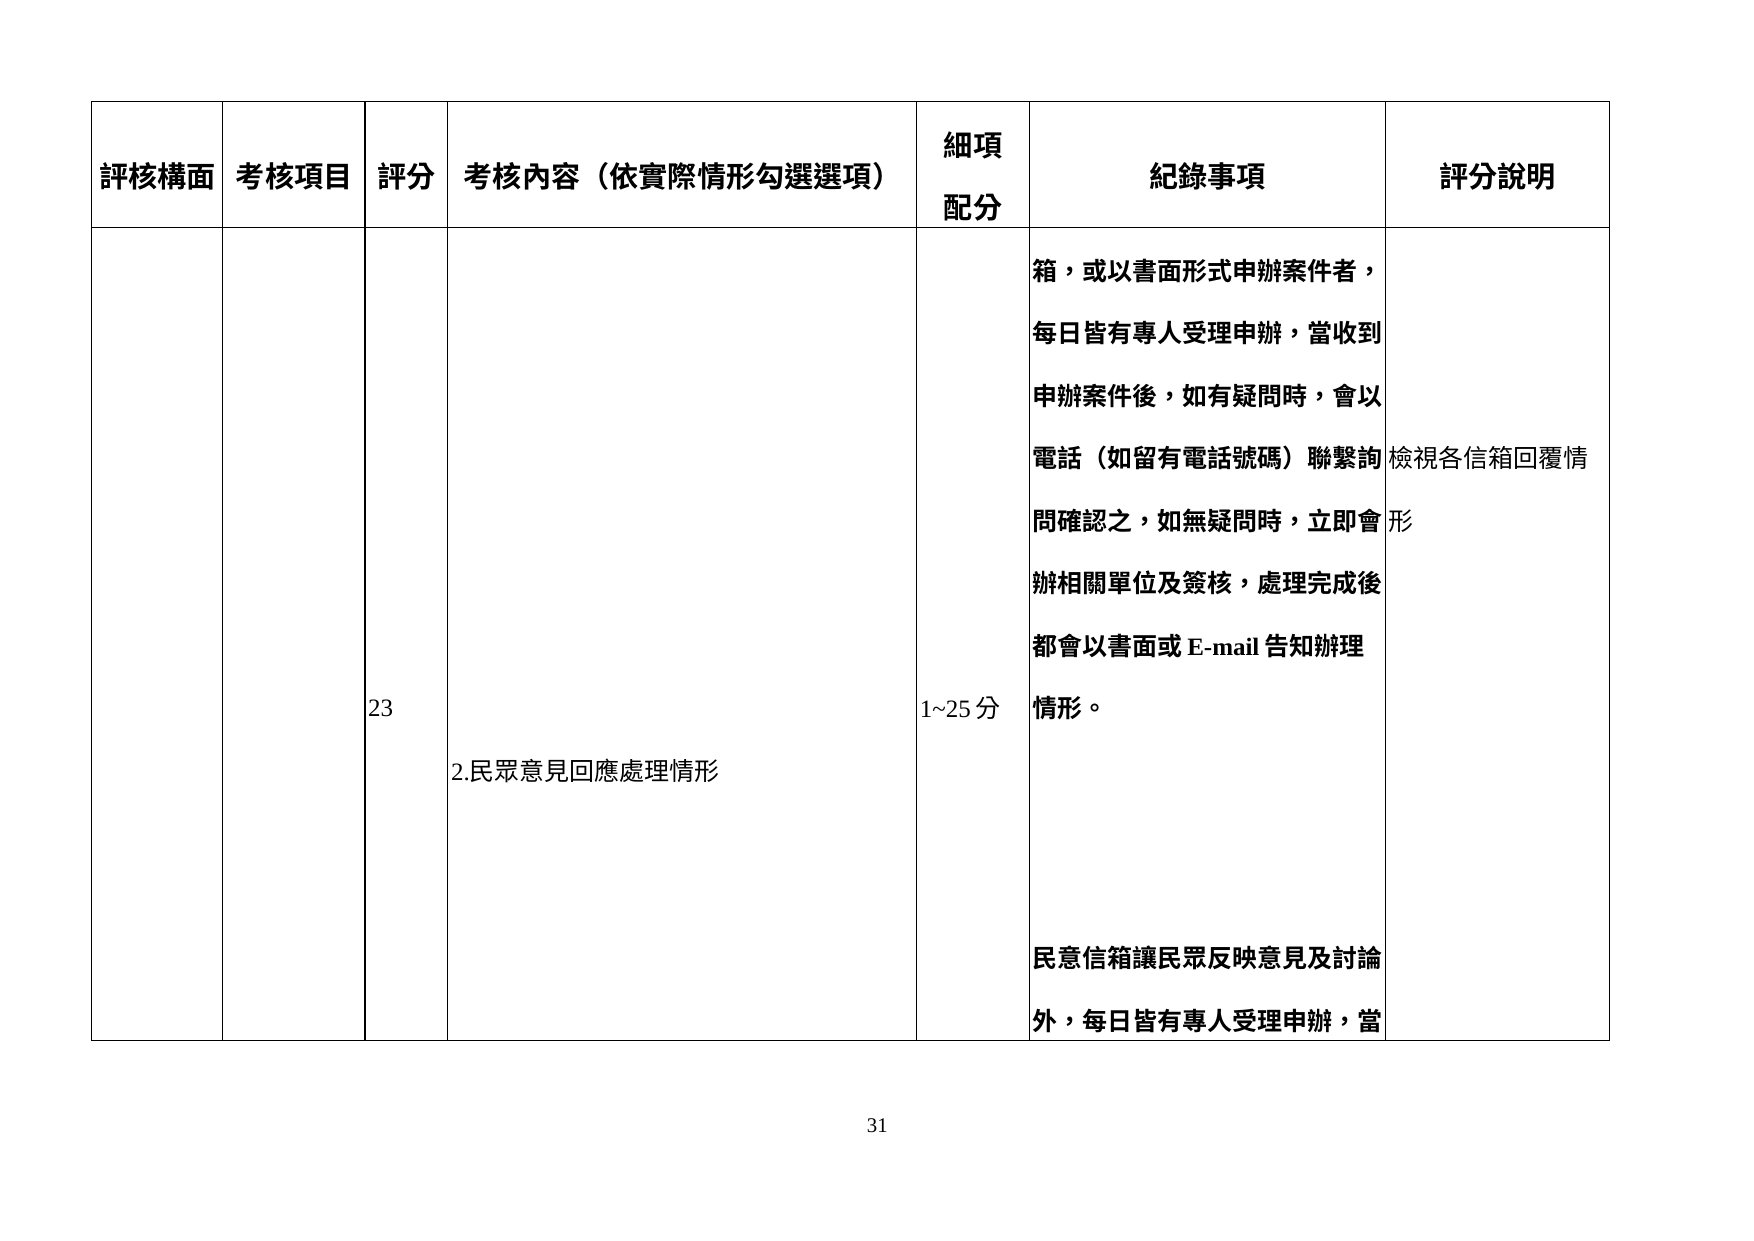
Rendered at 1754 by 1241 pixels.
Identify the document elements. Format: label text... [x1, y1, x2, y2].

table_cell 應建立業務標準作業流程及處理時限，維持服務措施處理一致性；確保資訊提供、問題回應或申辦案件處理的正確性，並適時檢討改進流程與作業方式。 申辦業務標準作業流程訂定情形(30分) 應提供申辦業務標準作業流程訂定比率及持續檢討情形。 服務及時性(40分) 重視民眾申辦案件的處理效率，確保於處理時限內完成。 服務人員專業度(30分) 注重服務人員專業度，確保問題回應及 申辦案件處理的正確性。 ■服務人員回應問題正確率達90％以上。 □服務人員回應問題正確率達85％以上。 □服務人員回應問題正確率達80％以上。 □服務人員回應問題正確率達75％以上。 □服務人員回應問題正確率達70％以上。 應提高民眾臨櫃洽公或網站使用的便利性，建置合宜的服務環境，並注重服務人員的禮貌態度；提供民眾易讀、易懂、易用的服務資訊及進度查詢管道，提升服務流程透明度。 服務設施合宜程度(20分) ■除提供「核心設施」外，另備有「一般設施」供民眾使用，且有必要的使用說明與管理，確保設施品質。 □提供「核心設施」供民眾使用，且有必要的使用說明與管理，並定期檢查與充實，確保設施品質。 □提供「核心設施」供民眾使用，且有必要的使用說明與管理，確保設施品質。 網站使用便利性(20分) （1）機關網站應方便瀏覽查詢 （2）提供多元及便利的資訊檢索服務 （3）確保網站內容的正確性及有效連結 服務行為的友善性(30分) ■機關電話禮貌測試結果優良。 （測試分數90分以上） □機關電話禮貌測試結果良好。 （測試分數80分以上） 機關電話禮貌測試結果普通。 （測試分數70分以上） 服務資訊透明度(30分) （1）資訊公開(10分) 主動公開服務相關資訊，如服務項目、業務承辦資訊、相關法規、申辦業務標準作業流程、應備表件、書表範例等。公開資訊應以簡明、易讀易懂及易用之形式呈現，供民眾查閱或運用。 （2）資料開放(10分) 從民眾應用面思考，盤點業務資料，並於結構化及去個資識別化後，採開放格式或應用程式介面方式對外開放，供使用者依需求連結下載及利用，並應定期檢視及更新資料。 （3）案件查詢管道(10分) ■提供現場、電話、網路及其他方式（如APP或QR Code等）。 □提供現場、電話及網路查詢。 □提供現場查詢。 瞭解民眾服務需求，檢討既有服務措施，並運用多元策略，提升服務便捷度(100分) 1.建置單一窗口整合服務 2.減除申辦案件需檢附之書表謄本 3.開發線上申辦或跨平台通用服務 4.其他服務作法 關注服務對象屬性、居住地區差異及數位落差情形，運用多元策略，促進服務可近性(100分) 1.客製化服務 2.專人全程服務 3.主動服務 4.其他服務作法 在不同發展條件下，運用自身優勢或克服劣勢，達成特定服務目標之努力或措施(100分) 突破成長(50分) 機關為完成服務遞送，於考量機關任務、服務對象屬性、資源可運用程度後，積極排除各項不利因素達成服務目標所展現之努力與成效。 優質服務(50分) 機關在其核心業務範疇內，於設定服務目標後，運用多元策略，提出符合機關任務且較現有服務措施具有挑戰性，或符合機關特色且更具吸引力、豐富性之其他服務措施。 機關運用多元管道蒐集機關成員意見(50分) 檢討及改造內部流程，精實作業，減省不必要的審核及行政程序(50分) 機關內部服務精進機制運作情形、創新服務提案情形及採行率(100分) ■機關能否產生源源不絕的創新服務之關鍵所在是組織內部創新機制及運作。 ■機關應詳細說明內部創新提案機制之建立及運作情形，並確保該機制可常態性持續運轉。 洽公環境適切程度（20分） ■民眾對於機關整體洽公環境的滿意度達85％以上。 □民眾對於機關整體洽公環境的滿意度達75％以上。 □民眾對於機關整體洽公環境的滿意度達65％以上。 洽公服務禮儀滿意度（20分） ■民眾對於洽公服務禮儀的滿意度達85％以上。 □民眾對於洽公服務禮儀的滿意度達75％以上。 □民眾對於洽公服務禮儀的滿意度達65％以上。 洽公服務專業性滿意度（20分） ■民眾對於洽公服務專業性的滿意度達85％以上。 □民眾對於洽公服務專業性的滿意度達75％以上。 □民眾對於洽公服務專業性的滿意度達65％以上。 洽公服務措施滿意度（20分） □民眾對於洽公服務措施的滿意度達85％以上。 ■民眾對於洽公服務措施的滿意度達75％以上。 □民眾對於洽公服務措施的滿意度達65％以上。 內部同仁滿意度（20分） ■內部同仁對於機關的滿意度達85％以上。 □內部同仁對於機關的滿意度達75％以上。 □內部同仁對於機關的滿意度達65％以上。 針對民眾意見、抱怨及陳情等，積極回應，有效協助民眾解決問題(100分) 1.民眾意見回應處理機制 2.民眾意見回應處理情形 3.陳情案件處理滿意度調查 4.陳情案件檢討改善情形 開放參與在基礎服務、服務遞送、服務量能及服務評價等構面不同運用方式(50分) 創新性在基礎服務、服務遞送、服務量能及服務評價等構面不同運用方式(50分) [448, 228, 916, 1040]
table_cell 檢視各信箱回覆情形 [1386, 228, 1609, 1040]
table_cell 箱，或以書面形式申辦案件者，每日皆有專人受理申辦，當收到申辦案件後，如有疑問時，會以電話（如留有電話號碼）聯繫詢問確認之，如無疑問時，立即會辦相關單位及簽核，處理完成後都會以書面或E-mail告知辦理情形。 民意信箱讓民眾反映意見及討論外，每日皆有專人受理申辦，當 [1030, 228, 1385, 1040]
table_header 評分 [366, 102, 447, 227]
table_cell [223, 228, 364, 1040]
table_header 考核內容（依實際情形勾選選項） [448, 102, 916, 227]
table_header 評分說明 [1386, 102, 1609, 227]
table_header 評核構面 [92, 102, 222, 227]
table_header 紀錄事項 [1030, 102, 1385, 227]
table_cell 23 [366, 228, 447, 1040]
table_header 細項 配分 [917, 102, 1029, 227]
table_cell [92, 228, 222, 1040]
table_cell 1~25分 [917, 228, 1029, 1040]
table_header 考核項目 [223, 102, 364, 227]
